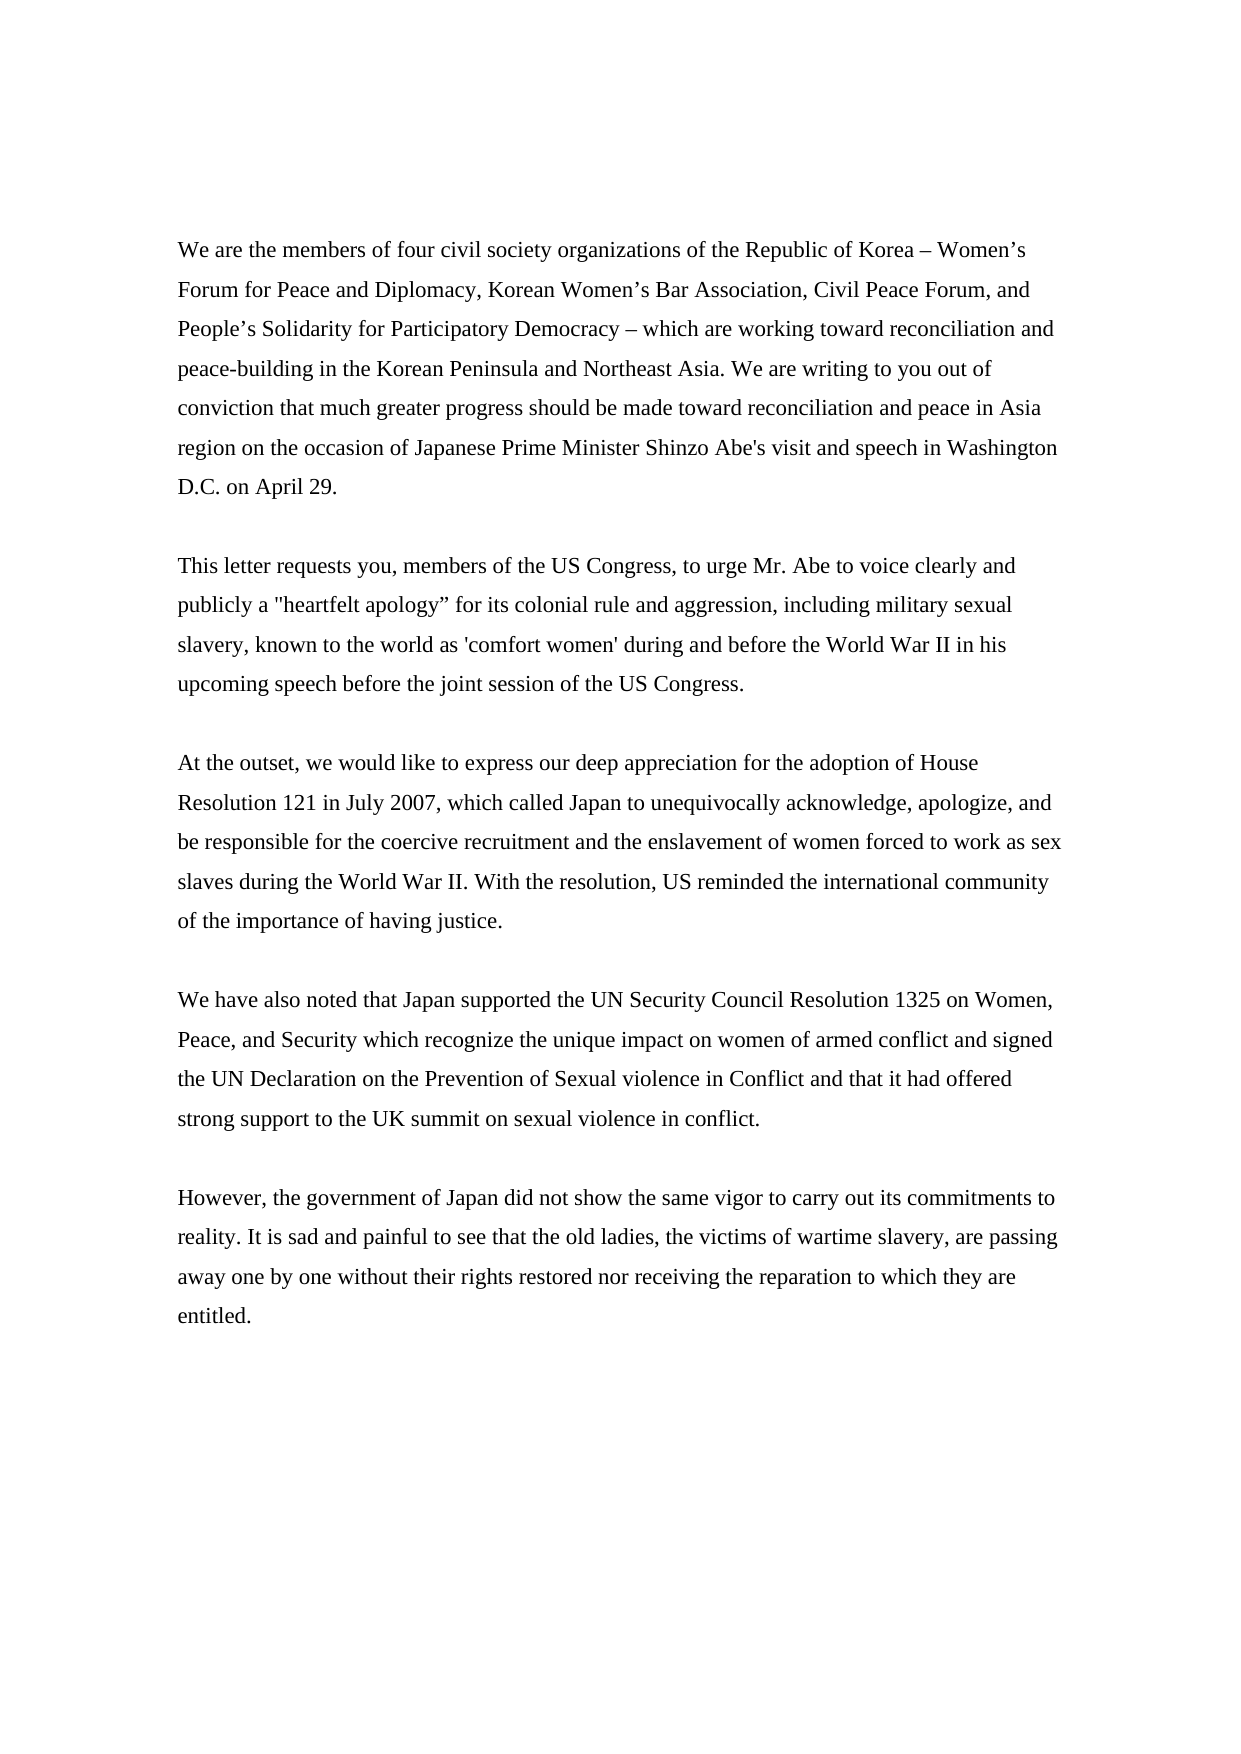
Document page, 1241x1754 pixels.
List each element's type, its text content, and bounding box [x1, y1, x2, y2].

text We have also noted that Japan supported the UN Security Council Resolution 1325 on Women, Peace, and Security which recognize the unique impact on women of armed conflict and signed the UN Declaration on the Prevention of Sexual violence in Conflict and that it had offered strong support to the UK summit on sexual violence in conflict. [177, 986, 1063, 1131]
text This letter requests you, members of the US Congress, to urge Mr. Abe to voice clearly and publicly a "heartfelt apology” for its colonial rule and aggression, including military sexual slavery, known to the world as 'comfort women' during and before the World War II in his upcoming speech before the joint session of the US Congress. [177, 552, 1063, 697]
text We are the members of four civil society organizations of the Republic of Korea – Women’s Forum for Peace and Diplomacy, Korean Women’s Bar Association, Civil Peace Forum, and People’s Solidarity for Participatory Democracy – which are working toward reconciliation and peace-building in the Korean Peninsula and Northeast Asia. We are writing to you out of conviction that much greater progress should be made toward reconciliation and peace in Asia region on the occasion of Japanese Prime Minister Shinzo Abe's visit and speech in Washington D.C. on April 29. [177, 236, 1063, 499]
text However, the government of Japan did not show the same vigor to carry out its commitments to reality. It is sad and painful to see that the old ladies, the victims of wartime slavery, are passing away one by one without their rights restored nor receiving the reparation to which they are entitled. [177, 1184, 1063, 1328]
text At the outset, we would like to express our deep appreciation for the adoption of House Resolution 121 in July 2007, which called Japan to unequivocally acknowledge, apologize, and be responsible for the coercive recruitment and the enslavement of women forced to work as sex slaves during the World War II. With the resolution, US reminded the international community of the importance of having justice. [177, 749, 1063, 934]
